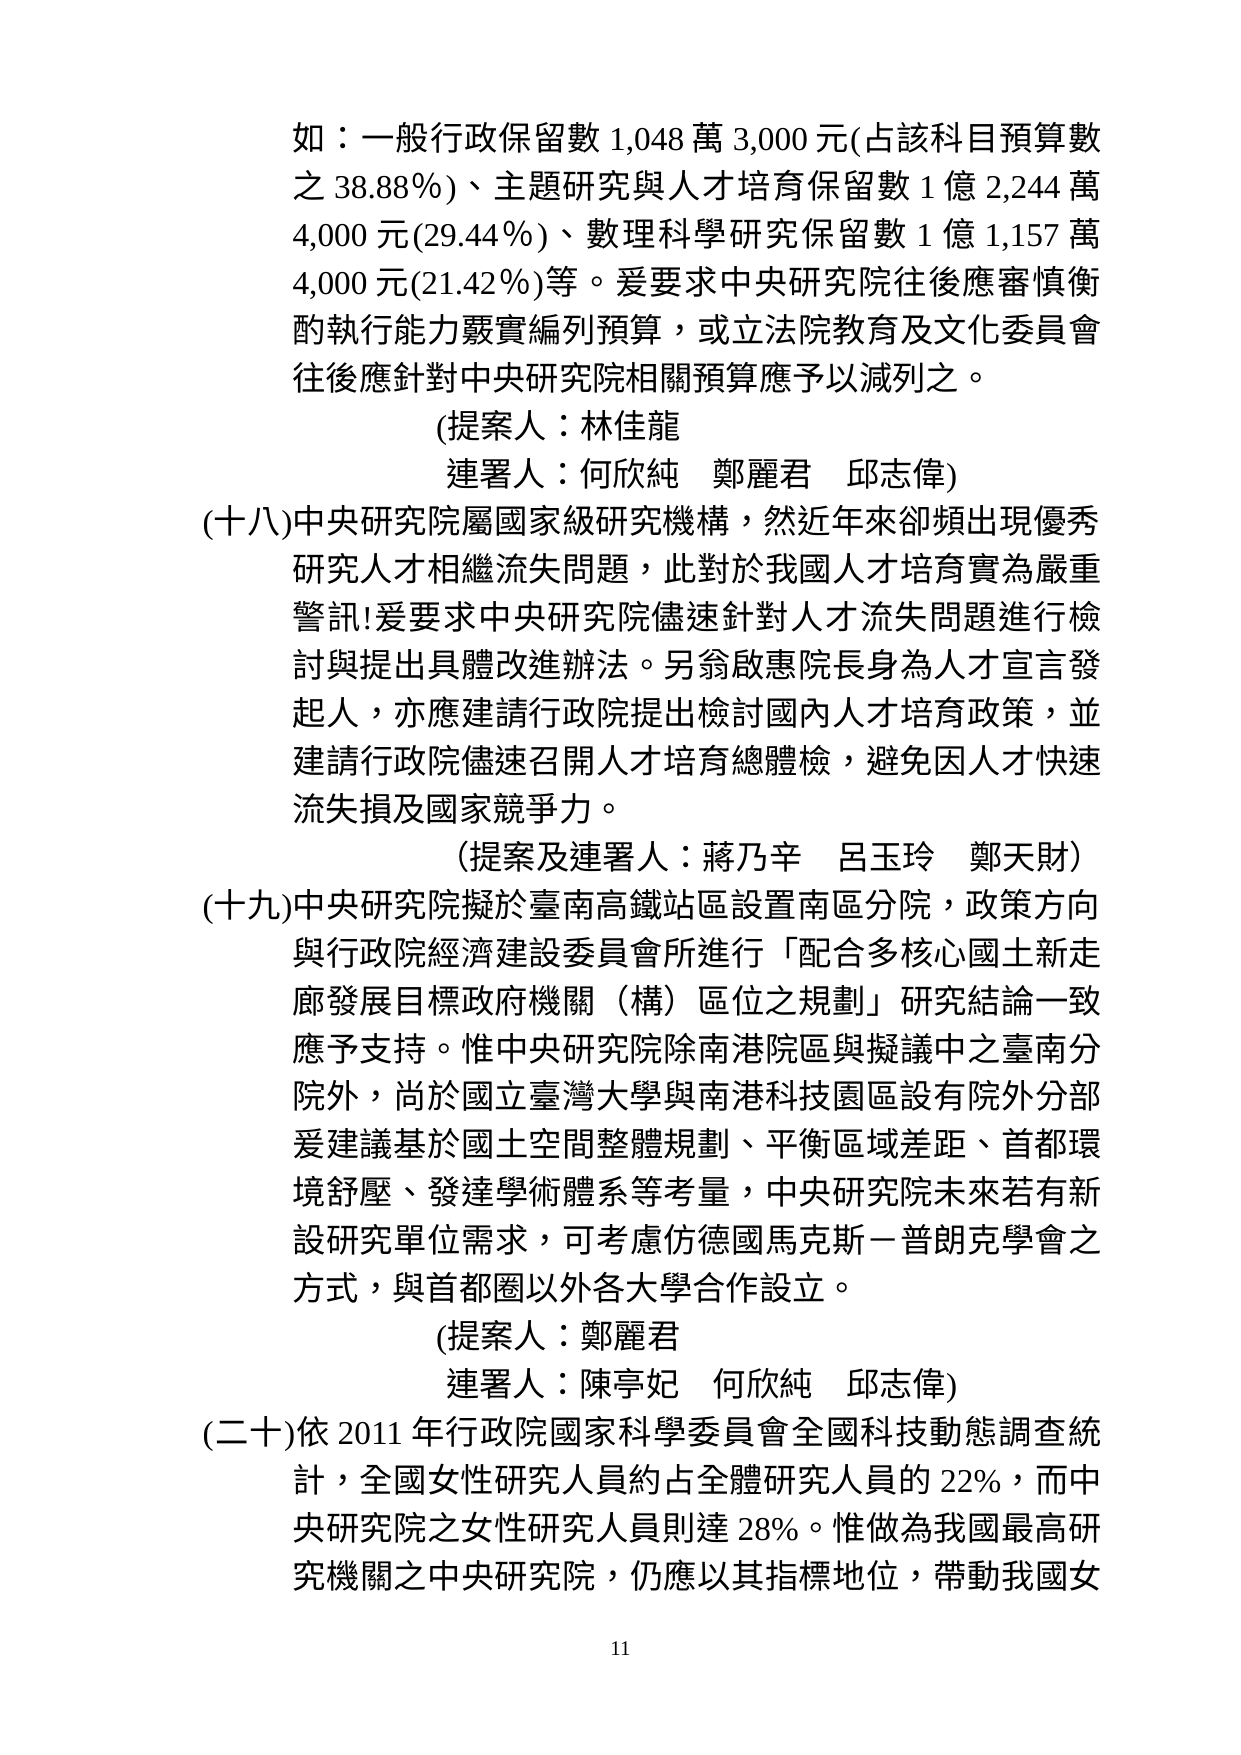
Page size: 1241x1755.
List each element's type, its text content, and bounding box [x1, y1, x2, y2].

text (二十)依2011年行政院國家科學委員會全國科技動態調查統計，全國女性研究人員約占全體研究人員的22%，而中央研究院之女性研究人員則達28%。惟做為我國最高研究機關之中央研究院，仍應以其指標地位，帶動我國女 [202, 1406, 1102, 1598]
text 連署人：陳亭妃 何欣純 邱志偉) [136, 1358, 1104, 1406]
text 連署人：何欣純 鄭麗君 邱志偉) [136, 448, 1104, 496]
text (十八)中央研究院屬國家級研究機構，然近年來卻頻出現優秀研究人才相繼流失問題，此對於我國人才培育實為嚴重警訊!爰要求中央研究院儘速針對人才流失問題進行檢討與提出具體改進辦法。另翁啟惠院長身為人才宣言發起人，亦應建請行政院提出檢討國內人才培育政策，並建請行政院儘速召開人才培育總體檢，避免因人才快速流失損及國家競爭力。 [202, 496, 1102, 831]
text (提案人：鄭麗君 [136, 1310, 1104, 1358]
text （提案及連署人：蔣乃辛 呂玉玲 鄭天財） [136, 831, 1104, 879]
text (提案人：林佳龍 [136, 400, 1104, 448]
text (十七)中央研究院部分計畫設備費決算保留金額逾預算數2成，如：一般行政保留數1,048萬3,000元(占該科目預算數之38.88％)、主題研究與人才培育保留數1億2,244萬4,000元(29.44％)、數理科學研究保留數1億1,157萬4,000元(21.42％)等。爰要求中央研究院往後應審慎衡酌執行能力覈實編列預算，或立法院教育及文化委員會往後應針對中央研究院相關預算應予以減列之。 [202, 112, 1102, 400]
text (十九)中央研究院擬於臺南高鐵站區設置南區分院，政策方向與行政院經濟建設委員會所進行「配合多核心國土新走廊發展目標政府機關（構）區位之規劃」研究結論一致，應予支持。惟中央研究院除南港院區與擬議中之臺南分院外，尚於國立臺灣大學與南港科技園區設有院外分部，爰建議基於國土空間整體規劃、平衡區域差距、首都環境舒壓、發達學術體系等考量，中央研究院未來若有新設研究單位需求，可考慮仿德國馬克斯－普朗克學會之方式，與首都圈以外各大學合作設立。 [202, 879, 1102, 1310]
